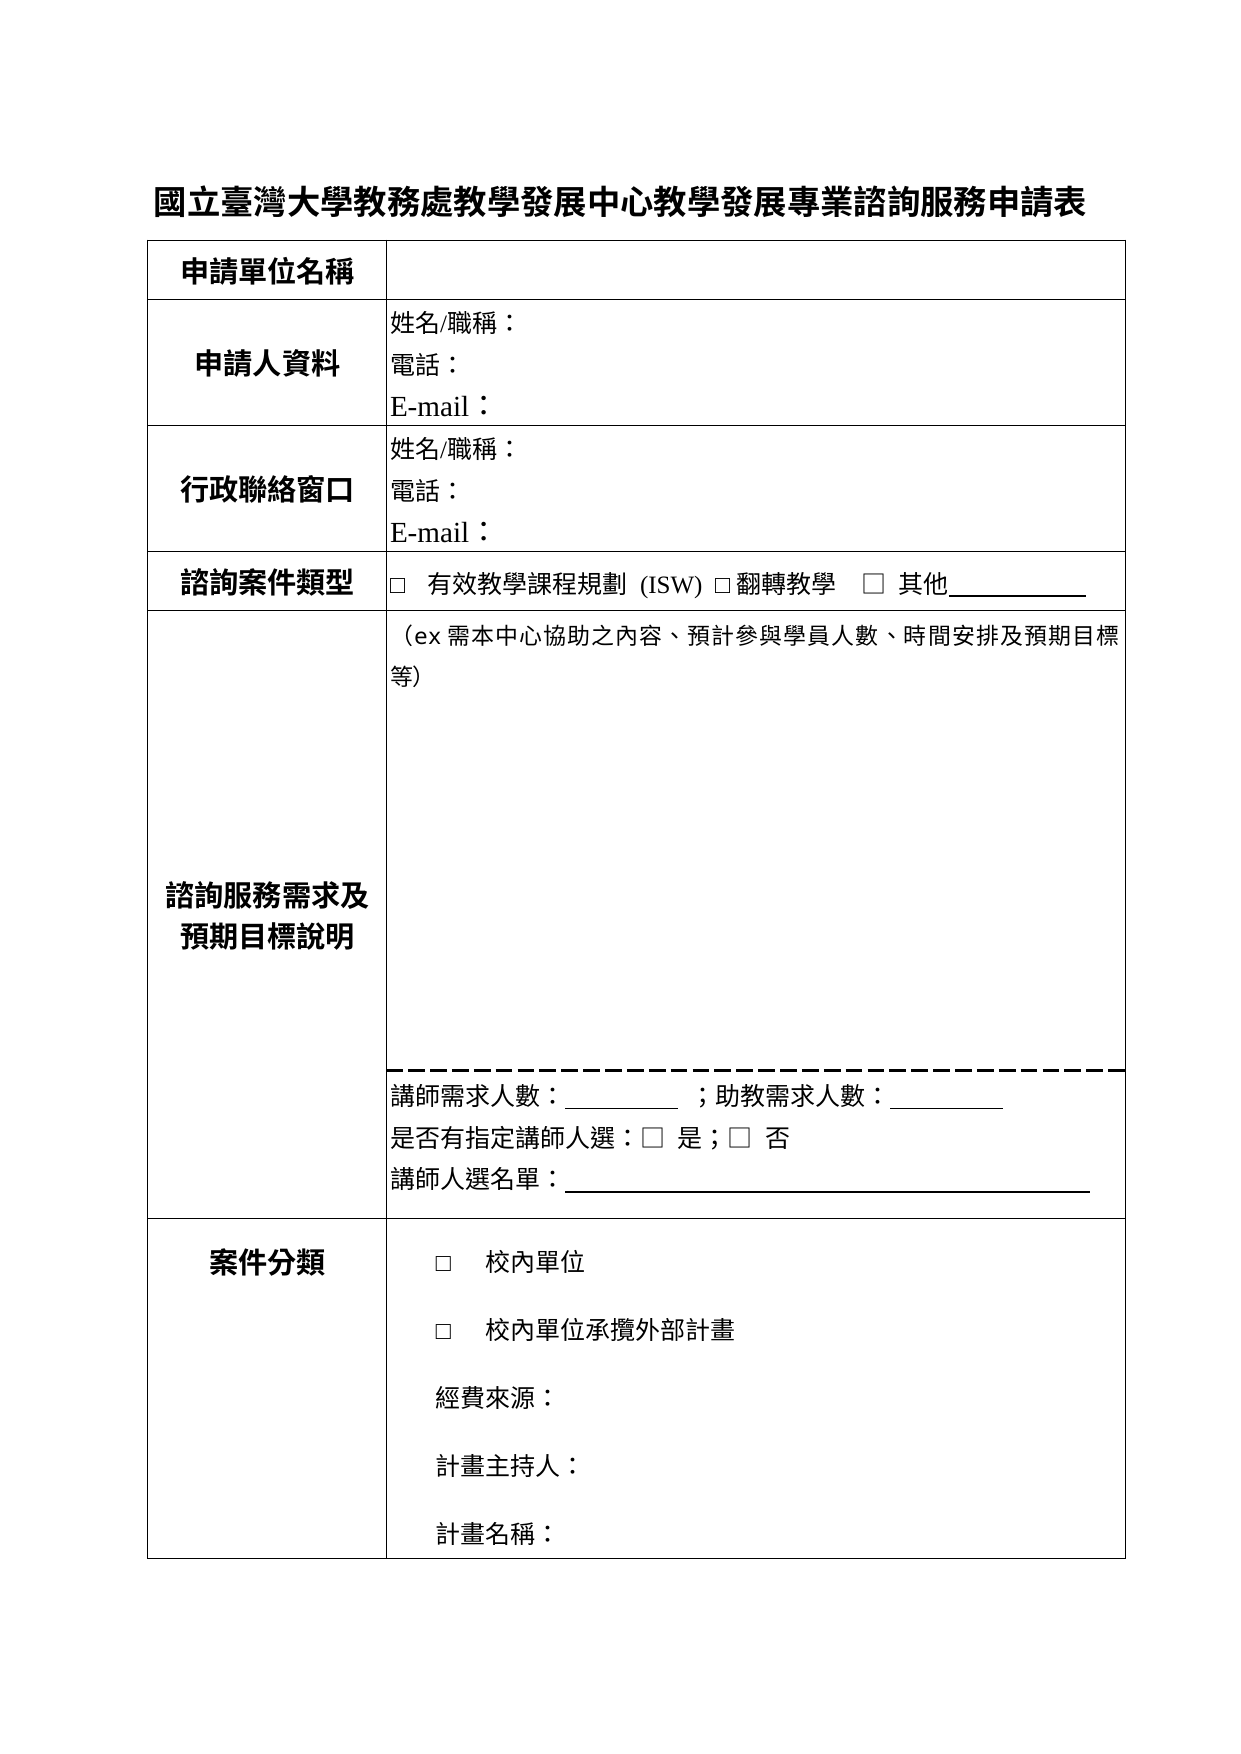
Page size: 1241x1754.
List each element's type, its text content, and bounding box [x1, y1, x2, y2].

table_cell 校內單位 校內單位承攬外部計畫 經費來源： 計畫主持人： 計畫名稱： 校外單位 [387, 1219, 1125, 1557]
table_cell 諮詢服務需求及 預期目標說明 [148, 611, 386, 1218]
table_cell 諮詢案件類型 [148, 552, 386, 610]
table_cell 姓名/職稱： 電話： E-mail： [387, 426, 1125, 551]
table_cell 申請人資料 [148, 300, 386, 424]
table_cell 姓名/職稱： 電話： E-mail： [387, 300, 1125, 424]
table_header 申請單位名稱 [148, 241, 386, 298]
table_cell （ex需本中心協助之內容、預計參與學員人數、時間安排及預期目標等） [387, 611, 1125, 1069]
text 國立臺灣大學教務處教學發展中心教學發展專業諮詢服務申請表 [148, 158, 1092, 221]
table_cell 講師需求人數： ；助教需求人數： 是否有指定講師人選：□ 是；□ 否 講師人選名單： [387, 1069, 1125, 1218]
table_cell 行政聯絡窗口 [148, 426, 386, 551]
table_cell 有效教學課程規劃 (ISW) □ 翻轉教學 □ 其他 [387, 552, 1125, 610]
table_cell 案件分類 [148, 1219, 386, 1557]
table_header [387, 241, 1125, 298]
